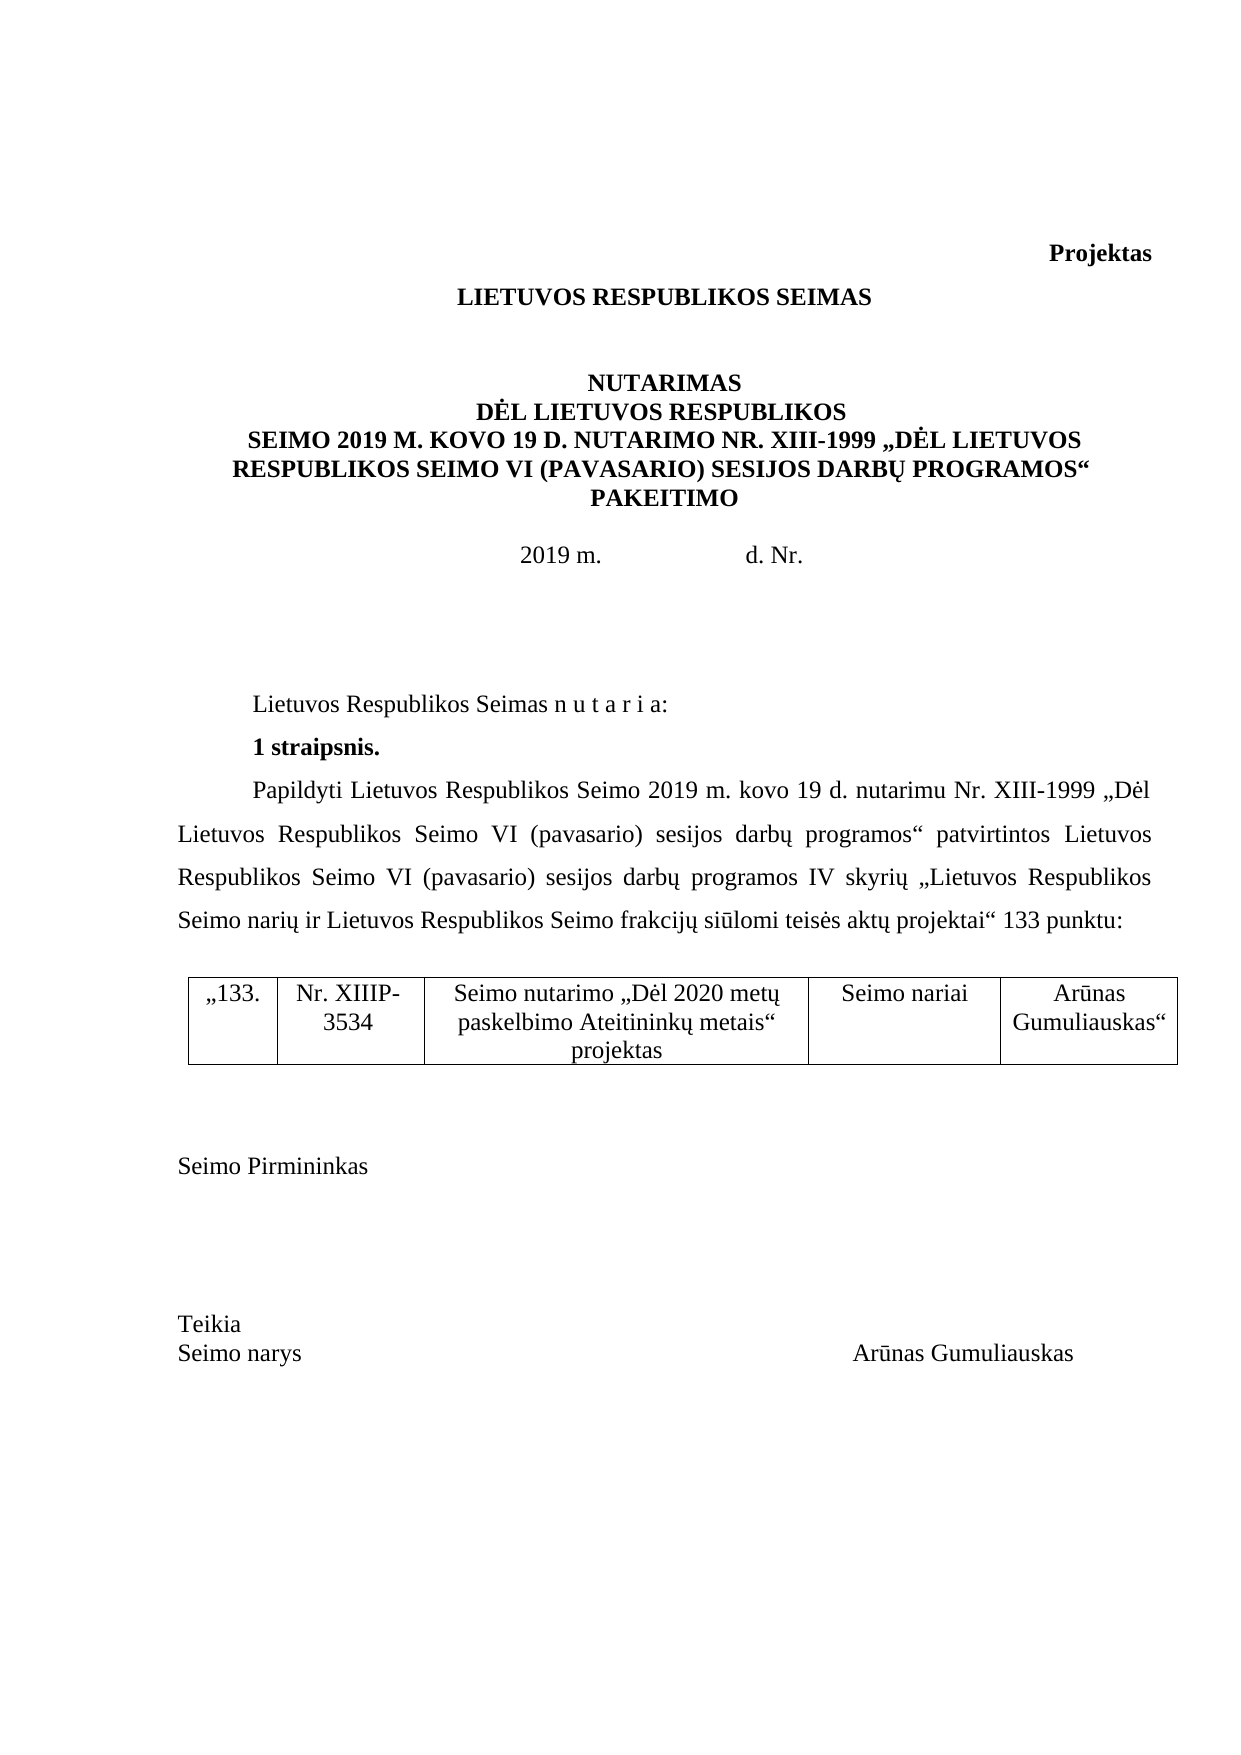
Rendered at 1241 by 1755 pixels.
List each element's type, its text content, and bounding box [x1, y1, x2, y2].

text Teikia [177, 1309, 1152, 1338]
table_header „133. [189, 978, 277, 1064]
text 2019 m. d. Nr. [177, 540, 1152, 569]
table_header Nr. XIIIP-3534 [278, 978, 424, 1064]
text Projektas [177, 238, 1152, 267]
text NUTARIMAS [177, 368, 1152, 397]
text 1 straipsnis. [177, 732, 1152, 761]
text SEIMO 2019 M. KOVO 19 D. NUTARIMO NR. XIII-1999 „DĖL LIETUVOS RESPUBLIKOS SEIMO VI (PAVASARIO) SESIJOS DARBŲ PROGRAMOS“ [177, 425, 1152, 483]
text Papildyti Lietuvos Respublikos Seimo 2019 m. kovo 19 d. nutarimu Nr. XIII-1999 „Dėl Lietuvos Respublikos Seimo VI (pavasario) sesijos darbų programos“ patvirtintos Lietuvos Respublikos Seimo VI (pavasario) sesijos darbų programos IV skyrių „Lietuvos Respublikos Seimo narių ir Lietuvos Respublikos Seimo frakcijų siūlomi teisės aktų projektai“ 133 punktu: [177, 776, 1152, 934]
table_header Seimo nariai [809, 978, 1000, 1064]
text Seimo Pirmininkas [177, 1151, 1152, 1180]
text Lietuvos Respublikos Seimas n u t a r i a: [177, 689, 1152, 718]
table_header Seimo nutarimo „Dėl 2020 metų paskelbimo Ateitininkų metais“ projektas [425, 978, 808, 1064]
text DĖL LIETUVOS RESPUBLIKOS [177, 397, 1152, 425]
text LIETUVOS RESPUBLIKOS SEIMAS [177, 282, 1152, 310]
table_header Arūnas Gumuliauskas“ [1001, 978, 1177, 1064]
text Seimo narys Arūnas Gumuliauskas [177, 1338, 1152, 1396]
text PAKEITIMO [177, 483, 1152, 512]
